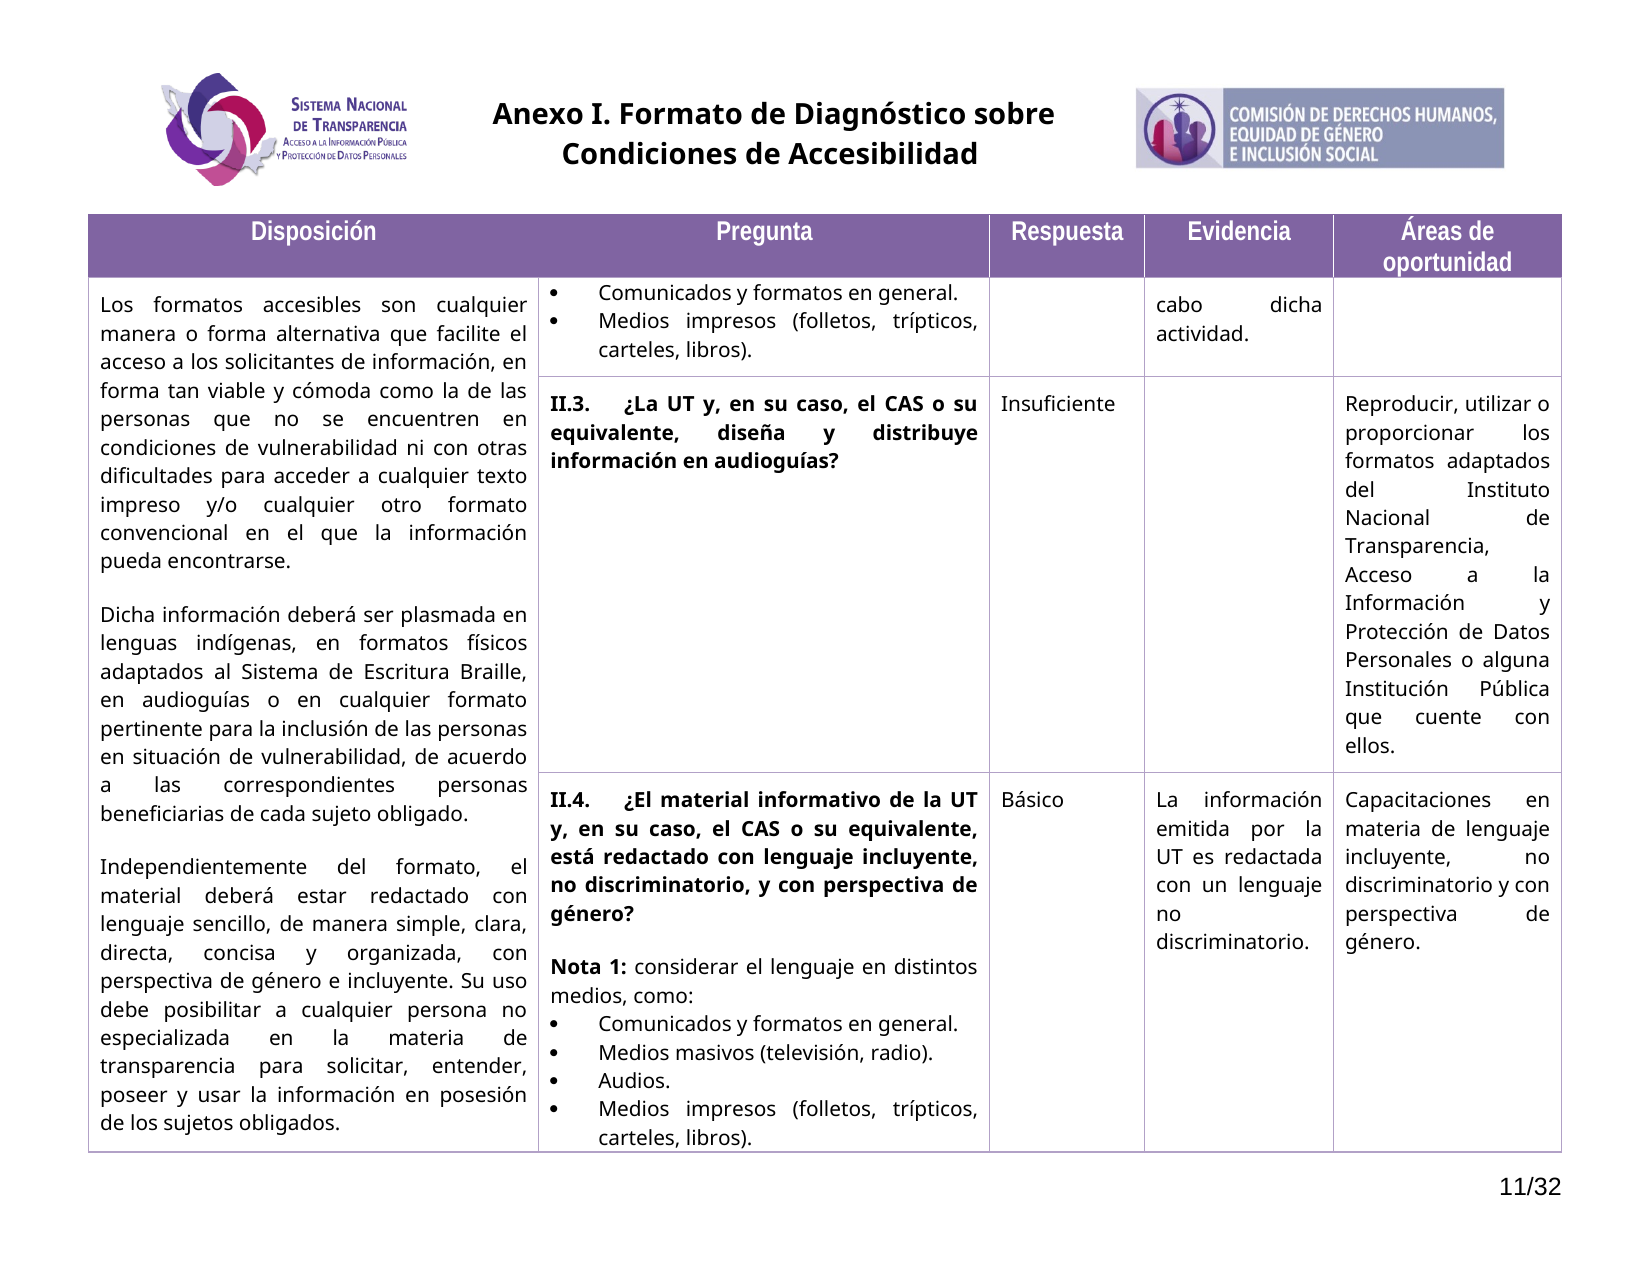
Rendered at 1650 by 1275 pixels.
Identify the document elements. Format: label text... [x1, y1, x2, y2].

table_cell Capacitaciones en materia de lenguaje incluyente, no discriminatorio y con perspectiva de género. [1334, 773, 1561, 1151]
table_header Áreas de oportunidad [1334, 215, 1561, 277]
table_header Disposición [89, 215, 539, 277]
table_cell II.2. ¿La UT y, en su caso, el CAS o su equivalente, diseña y distribuye información en Sistema de Escritura Braille? Nota: puede ser, por ejemplo, en: Comunicados y formatos en general. Medios impresos (folletos, trípticos, carteles, libros). [539, 278, 989, 376]
table_cell II.3. ¿La UT y, en su caso, el CAS o su equivalente, diseña y distribuye información en audioguías? [539, 377, 989, 772]
table_cell [990, 278, 1144, 376]
table_cell Los formatos accesibles son cualquier manera o forma alternativa que facilite el acceso a los solicitantes de información, en forma tan viable y cómoda como la de las personas que no se encuentren en condiciones de vulnerabilidad ni con otras dificultades para acceder a cualquier texto impreso y/o cualquier otro formato convencional en el que la información pueda encontrarse. Dicha información deberá ser plasmada en lenguas indígenas, en formatos físicos adaptados al Sistema de Escritura Braille, en audioguías o en cualquier formato pertinente para la inclusión de las personas en situación de vulnerabilidad, de acuerdo a las correspondientes personas beneficiarias de cada sujeto obligado. Independientemente del formato, el material deberá estar redactado con lenguaje sencillo, de manera simple, clara, directa, concisa y organizada, con perspectiva de género e incluyente. Su uso debe posibilitar a cualquier persona no especializada en la materia de transparencia para solicitar, entender, poseer y usar la información en posesión de los sujetos obligados. [89, 278, 538, 1151]
table_cell La información emitida por la UT es redactada con un lenguaje no discriminatorio. [1145, 773, 1333, 1151]
table_cell Básico [990, 773, 1144, 1151]
table_cell cabo dicha actividad. [1145, 278, 1333, 376]
table_header Pregunta [539, 215, 989, 277]
table_cell Insuficiente [990, 377, 1144, 772]
table_cell Reproducir, utilizar o proporcionar los formatos adaptados del Instituto Nacional de Transparencia, Acceso a la Información y Protección de Datos Personales o alguna Institución Pública que cuente con ellos. [1334, 377, 1561, 772]
table_cell [1334, 278, 1561, 376]
table_header Respuesta [990, 215, 1144, 277]
table_cell II.4. ¿El material informativo de la UT y, en su caso, el CAS o su equivalente, está redactado con lenguaje incluyente, no discriminatorio, y con perspectiva de género? Nota 1: considerar el lenguaje en distintos medios, como: Comunicados y formatos en general. Medios masivos (televisión, radio). Audios. Medios impresos (folletos, trípticos, carteles, libros). Medios populares (bardas, muros, papel tortilla) Nota 2: para más información sobre el tema, puede consultar distintos manuales: Manual de Comunicación no sexista. Hacia un lenguaje incluyente, publicado por el Instituto Nacional de las Mujeres (INMUJERES). Disponible en: http://cedoc.inmujeres.gob.mx/documentos_download/101265.pdf Guía Técnica para el Uso de un Lenguaje Incluyente, publicada por el Tribunal Electoral del Distrito Federal. Disponible en: http://themis.tedf.org.mx/transp/files/art14/01/reglas/guia_leng_inclu.pdf [539, 773, 989, 1151]
table_cell [1145, 377, 1333, 772]
table_header Evidencia [1145, 215, 1333, 277]
